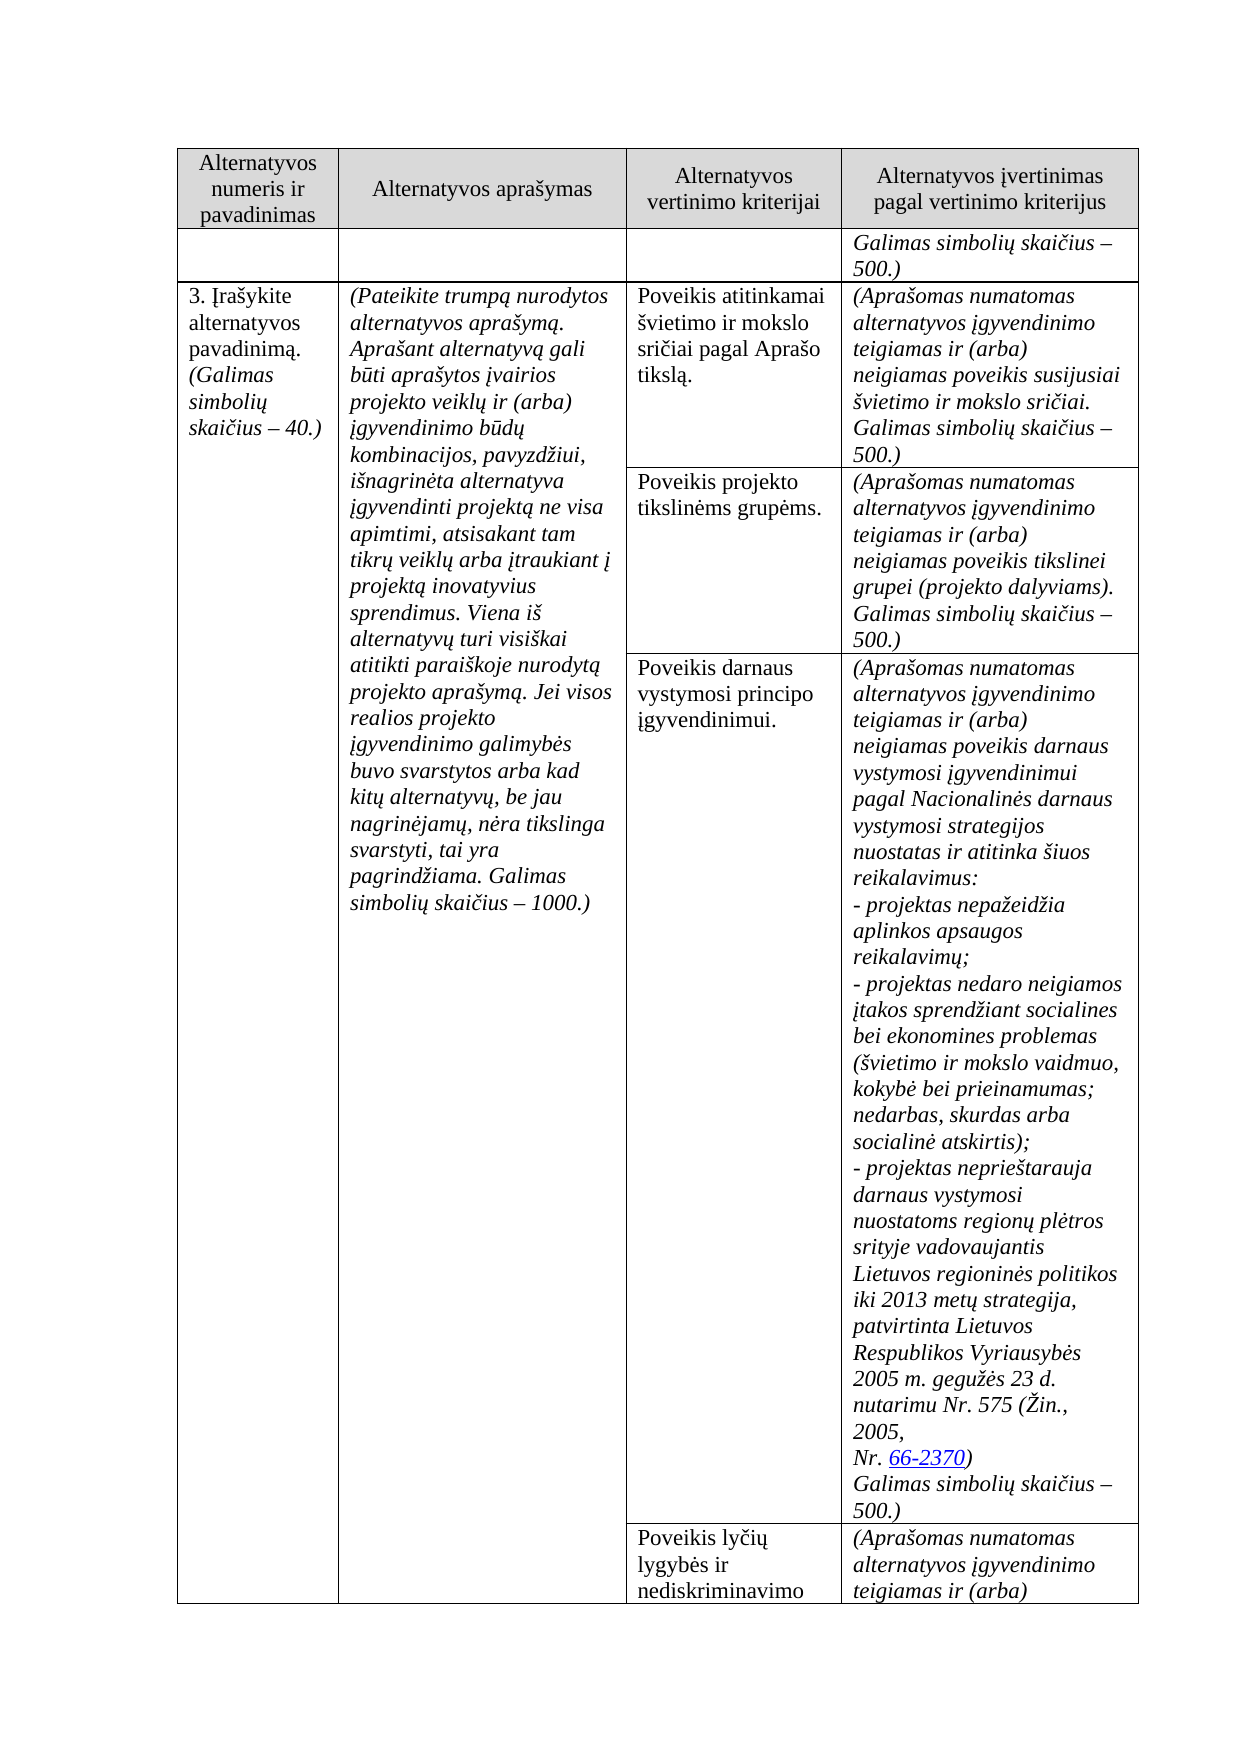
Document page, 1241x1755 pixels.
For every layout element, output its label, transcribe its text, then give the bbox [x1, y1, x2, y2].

table_cell (Pateikite trumpą nurodytos alternatyvos aprašymą. Aprašant alternatyvą gali būti aprašytos įvairios projekto veiklų ir (arba) įgyvendinimo būdų kombinacijos, pavyzdžiui, išnagrinėta alternatyva įgyvendinti projektą ne visa apimtimi, atsisakant tam tikrų veiklų arba įtraukiant į projektą inovatyvius sprendimus. Viena iš alternatyvų turi visiškai atitikti paraiškoje nurodytą projekto aprašymą. Jei visos realios projekto įgyvendinimo galimybės buvo svarstytos arba kad kitų alternatyvų, be jau nagrinėjamų, nėra tikslinga svarstyti, tai yra pagrindžiama. Galimas simbolių skaičius – 1000.) [339, 283, 626, 1603]
table_header Alternatyvos numeris ir pavadinimas [178, 149, 338, 228]
table_cell Poveikis darnaus vystymosi principo įgyvendinimui. [627, 654, 841, 1523]
table_header Alternatyvos vertinimo kriterijai [627, 149, 841, 228]
table_cell (Aprašomas numatomas alternatyvos įgyvendinimo teigiamas ir (arba) [842, 1524, 1138, 1603]
table_cell (Aprašomas numatomas alternatyvos įgyvendinimo teigiamas ir (arba) neigiamas poveikis darnaus vystymosi įgyvendinimui pagal Nacionalinės darnaus vystymosi strategijos nuostatas ir atitinka šiuos reikalavimus: - projektas nepažeidžia aplinkos apsaugos reikalavimų; - projektas nedaro neigiamos įtakos sprendžiant socialines bei ekonomines problemas (švietimo ir mokslo vaidmuo, kokybė bei prieinamumas; nedarbas, skurdas arba socialinė atskirtis); - projektas neprieštarauja darnaus vystymosi nuostatoms regionų plėtros srityje vadovaujantis Lietuvos regioninės politikos iki 2013 metų strategija, patvirtinta Lietuvos Respublikos Vyriausybės 2005 m. gegužės 23 d. nutarimu Nr. 575 (Žin., 2005, Nr. 66-2370) Galimas simbolių skaičius – 500.) [842, 654, 1138, 1523]
table_header Alternatyvos aprašymas [339, 149, 626, 228]
table_cell Poveikis atitinkamai švietimo ir mokslo sričiai pagal Aprašo tikslą. [627, 283, 841, 467]
table_cell [627, 229, 841, 281]
table_cell 3. Įrašykite alternatyvos pavadinimą. (Galimas simbolių skaičius – 40.) [178, 283, 338, 1603]
table_cell Galimas simbolių skaičius – 500.) [842, 229, 1138, 281]
table_cell (Aprašomas numatomas alternatyvos įgyvendinimo teigiamas ir (arba) neigiamas poveikis susijusiai švietimo ir mokslo sričiai. Galimas simbolių skaičius – 500.) [842, 283, 1138, 467]
table_cell [339, 229, 626, 281]
table_cell [178, 229, 338, 281]
table_cell (Aprašomas numatomas alternatyvos įgyvendinimo teigiamas ir (arba) neigiamas poveikis tikslinei grupei (projekto dalyviams). Galimas simbolių skaičius – 500.) [842, 468, 1138, 652]
table_cell Poveikis projekto tikslinėms grupėms. [627, 468, 841, 652]
table_cell Poveikis lyčių lygybės ir nediskriminavimo [627, 1524, 841, 1603]
table_header Alternatyvos įvertinimas pagal vertinimo kriterijus [842, 149, 1138, 228]
